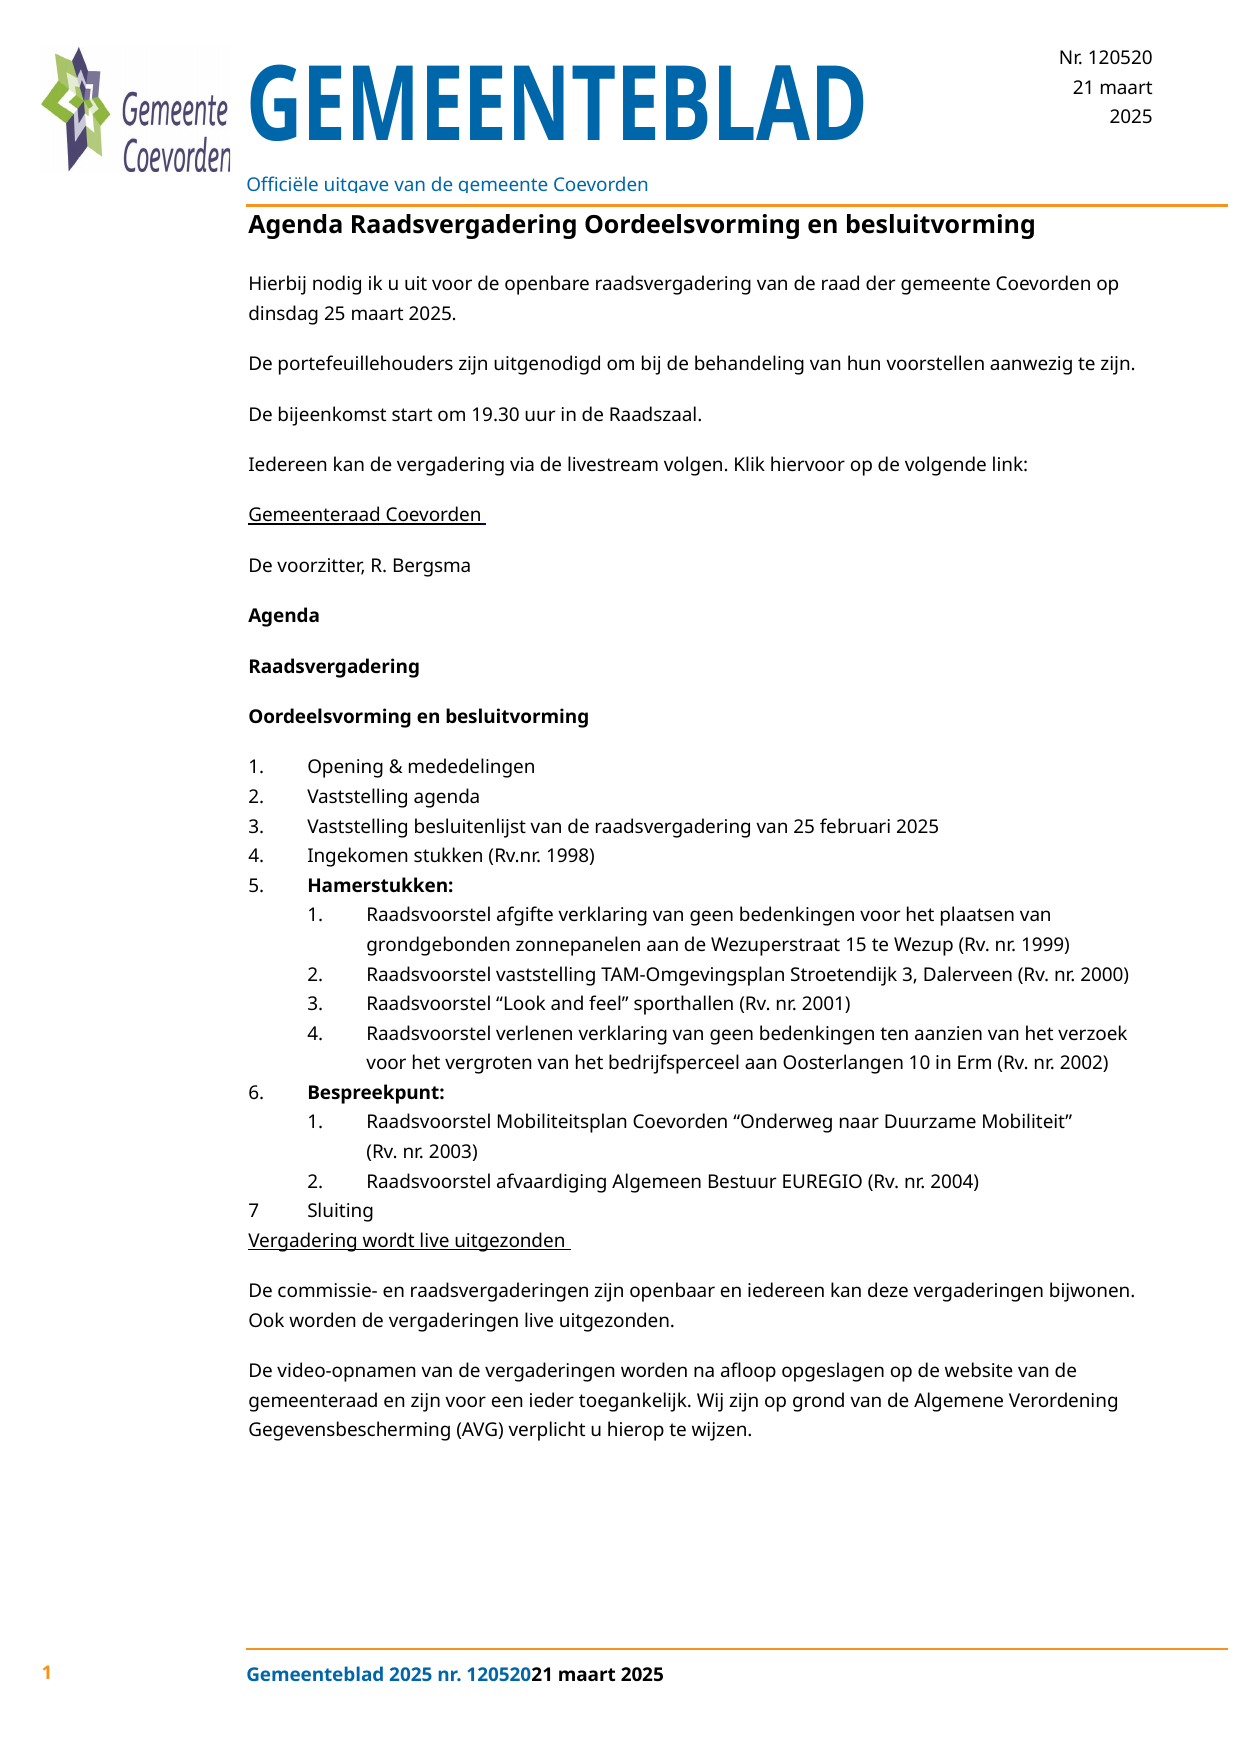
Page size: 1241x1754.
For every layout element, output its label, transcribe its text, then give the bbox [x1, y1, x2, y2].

list Raadsvoorstel vaststelling TAM-Omgevingsplan Stroetendijk 3, Dalerveen (Rv. nr. 2000) [307, 961, 1152, 986]
text Agenda Raadsvergadering Oordeelsvorming en besluitvorming [248, 207, 1152, 241]
list Raadsvoorstel “Look and feel” sporthallen (Rv. nr. 2001) [307, 990, 1152, 1016]
list Raadsvoorstel Mobiliteitsplan Coevorden “Onderweg naar Duurzame Mobiliteit” [307, 1109, 1152, 1134]
text Hierbij nodig ik u uit voor de openbare raadsvergadering van de raad der gemeente Coevorden op dinsdag 25 maart 2025. [248, 270, 1152, 326]
text Gemeenteraad Coevorden [248, 502, 1152, 527]
text Raadsvergadering [248, 653, 1152, 678]
list Hamerstukken: [248, 872, 1152, 898]
text De commissie- en raadsvergaderingen zijn openbaar en iedereen kan deze vergaderingen bijwonen. Ook worden de vergaderingen live uitgezonden. [248, 1277, 1152, 1333]
list Raadsvoorstel afgifte verklaring van geen bedenkingen voor het plaatsen van grondgebonden zonnepanelen aan de Wezuperstraat 15 te Wezup (Rv. nr. 1999) [307, 902, 1152, 957]
text Vergadering wordt live uitgezonden [248, 1227, 1152, 1253]
list Vaststelling besluitenlijst van de raadsvergadering van 25 februari 2025 [248, 813, 1152, 838]
list (Rv. nr. 2003) [307, 1138, 1152, 1164]
list Raadsvoorstel verlenen verklaring van geen bedenkingen ten aanzien van het verzoek voor het vergroten van het bedrijfsperceel aan Oosterlangen 10 in Erm (Rv. nr. 2002) [307, 1020, 1152, 1075]
list Bespreekpunt: [248, 1079, 1152, 1105]
text De video-opnamen van de vergaderingen worden na afloop opgeslagen op de website van de gemeenteraad en zijn voor een ieder toegankelijk. Wij zijn op grond van de Algemene Verordening Gegevensbescherming (AVG) verplicht u hierop te wijzen. [248, 1357, 1152, 1442]
list Ingekomen stukken (Rv.nr. 1998) [248, 842, 1152, 868]
text De portefeuillehouders zijn uitgenodigd om bij de behandeling van hun voorstellen aanwezig te zijn. [248, 350, 1152, 376]
list Vaststelling agenda [248, 783, 1152, 809]
list Opening & mededelingen [248, 754, 1152, 779]
text Oordeelsvorming en besluitvorming [248, 703, 1152, 729]
picture [41, 47, 231, 172]
list Raadsvoorstel afvaardiging Algemeen Bestuur EUREGIO (Rv. nr. 2004) [307, 1168, 1152, 1193]
text Iedereen kan de vergadering via de livestream volgen. Klik hiervoor op de volgende link: [248, 451, 1152, 477]
text De voorzitter, R. Bergsma [248, 552, 1152, 578]
text De bijeenkomst start om 19.30 uur in de Raadszaal. [248, 401, 1152, 426]
text Agenda [248, 602, 1152, 628]
list Sluiting [248, 1197, 1152, 1223]
